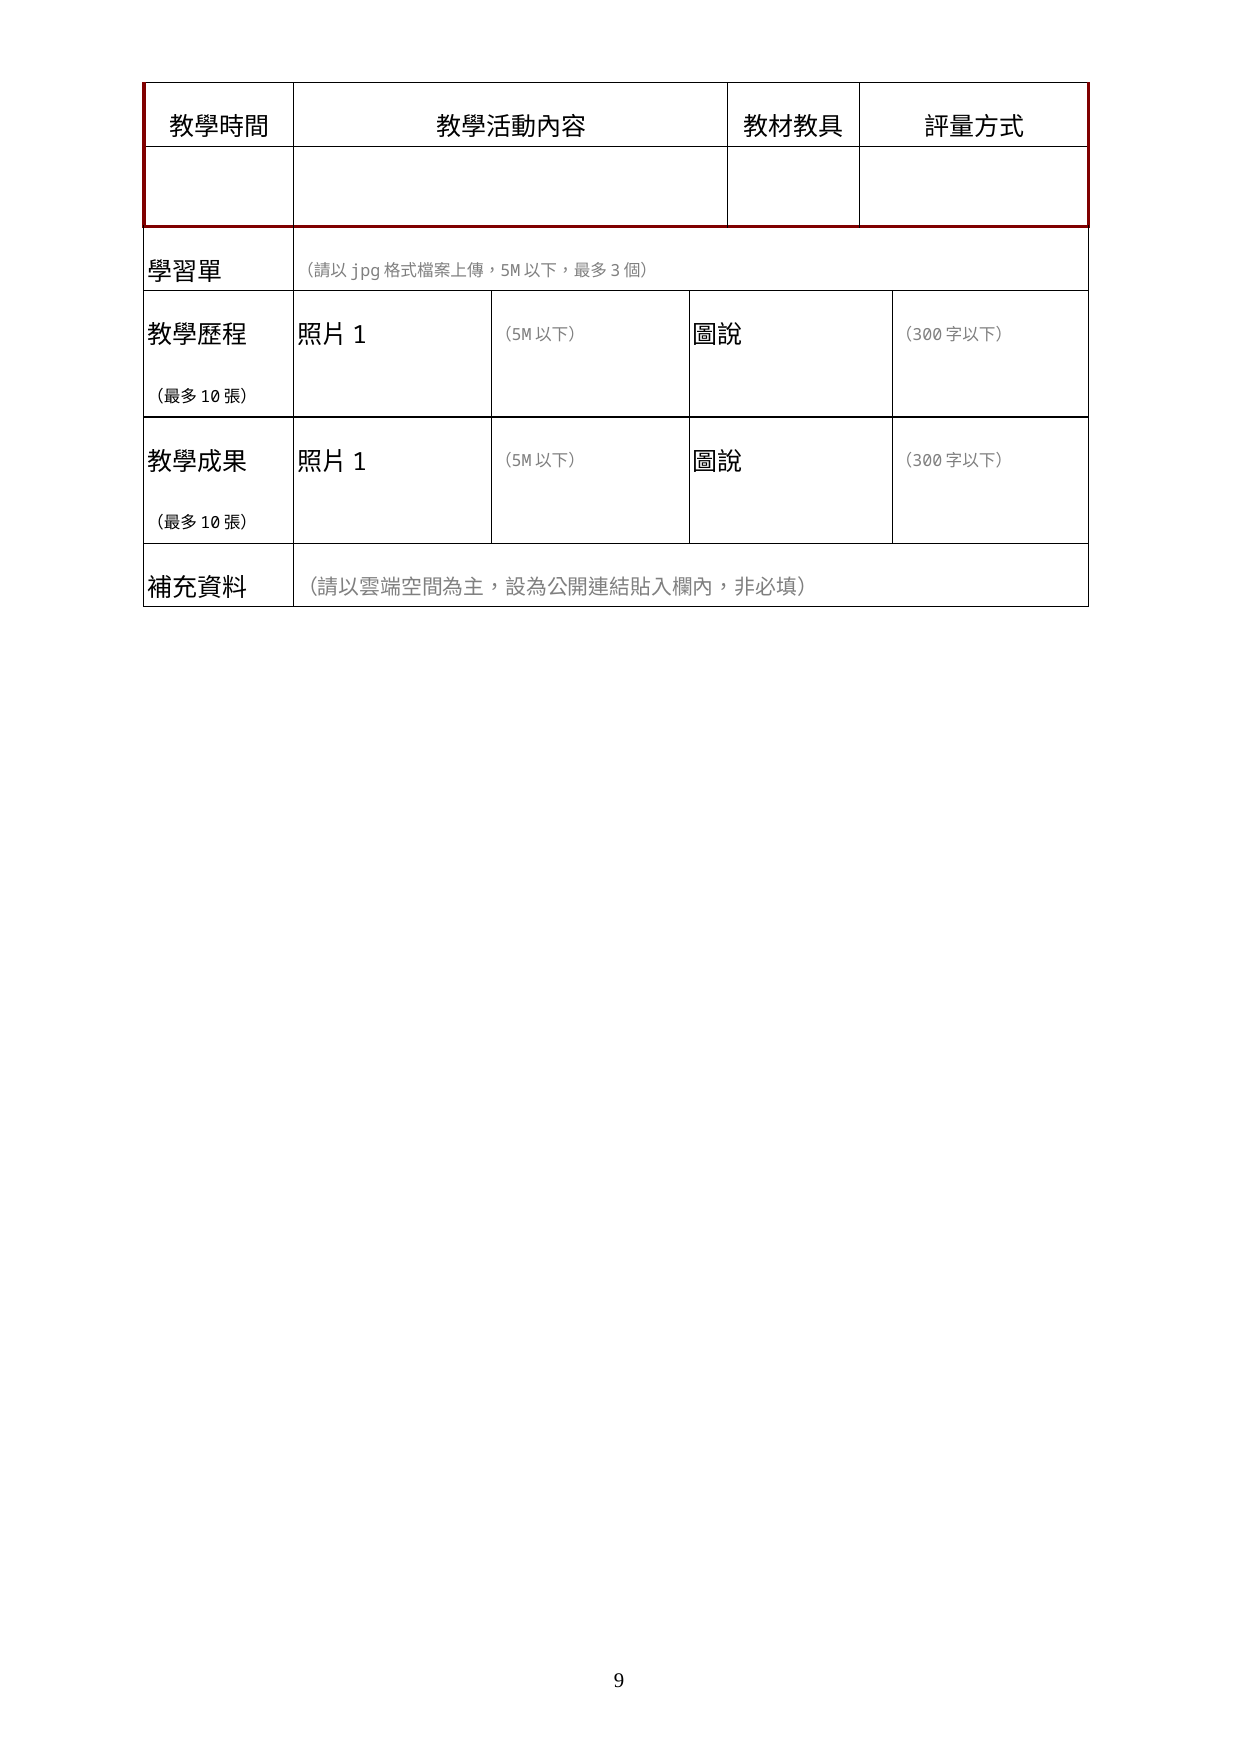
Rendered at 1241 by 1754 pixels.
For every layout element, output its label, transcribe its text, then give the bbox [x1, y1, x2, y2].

table_cell [860, 147, 1087, 225]
table_cell 教材教具 [728, 83, 859, 146]
table_cell （300字以下） [893, 418, 1088, 542]
table_cell 照片1 [294, 291, 491, 416]
table_cell [728, 147, 859, 225]
table_cell 教學活動內容 [294, 83, 727, 146]
table_cell （5M以下） [492, 418, 689, 542]
table_cell [294, 147, 727, 225]
table_cell [1089, 416, 1093, 542]
table_cell 教學時間 [146, 83, 293, 146]
table_cell 學習單 [144, 228, 293, 290]
table_cell [1089, 290, 1093, 416]
table_cell （請以jpg格式檔案上傳，5M以下，最多3個） [294, 228, 1088, 290]
table_cell 圖說 [690, 418, 892, 542]
table_cell 教學成果 （最多10張） [144, 418, 293, 542]
table_cell 評量方式 [860, 83, 1087, 146]
table_cell 圖說 [690, 291, 892, 416]
table_cell [1089, 225, 1093, 290]
table_cell （請以雲端空間為主，設為公開連結貼入欄內，非必填） [294, 544, 1088, 606]
table_cell [146, 147, 293, 225]
table_cell 教學歷程 （最多10張） [144, 291, 293, 416]
table_cell （300字以下） [893, 291, 1088, 416]
table_cell （5M以下） [492, 291, 689, 416]
table_cell [1089, 543, 1093, 606]
table_cell 補充資料 [144, 544, 293, 606]
table_cell 照片1 [294, 418, 491, 542]
